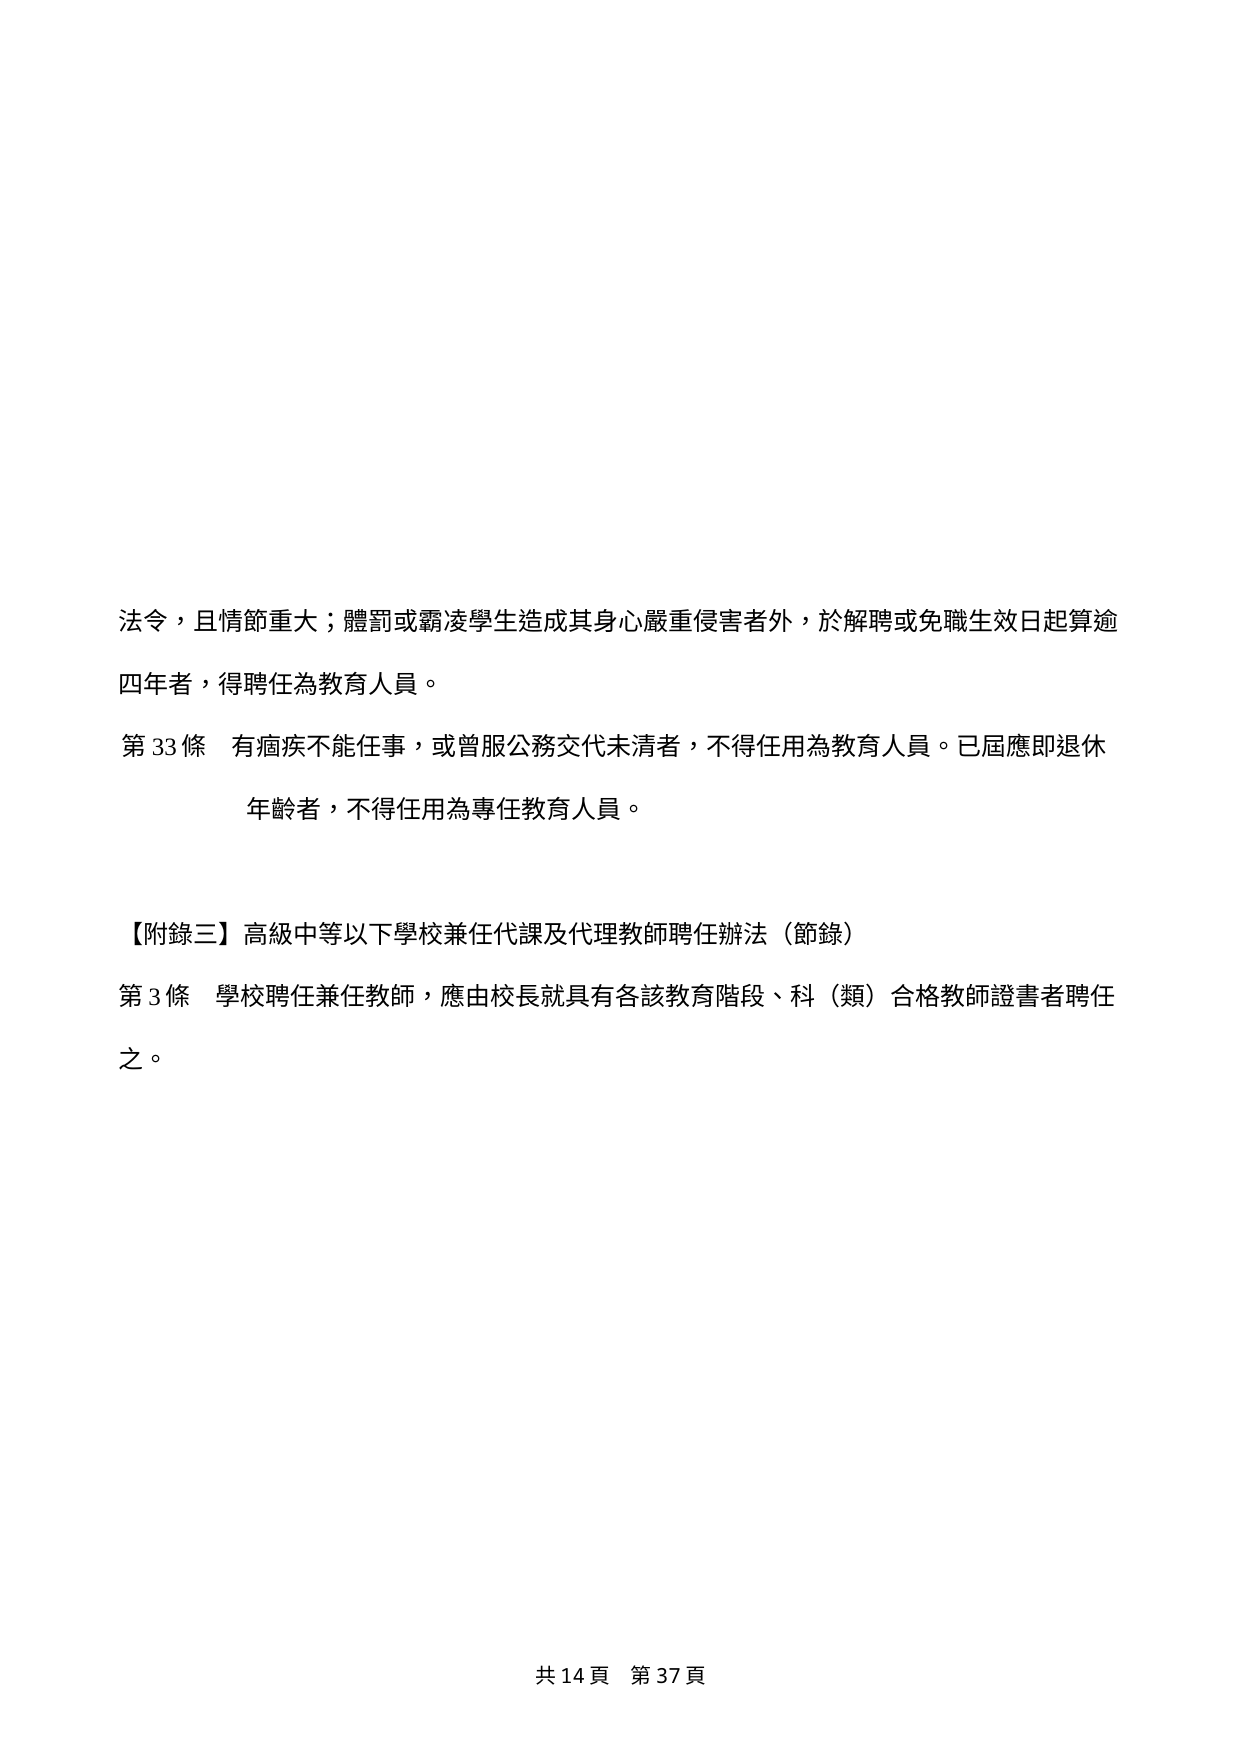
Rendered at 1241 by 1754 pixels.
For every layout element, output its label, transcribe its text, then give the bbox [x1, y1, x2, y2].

text 第33條 有痼疾不能任事，或曾服公務交代未清者，不得任用為教育人員。已屆應即退休年齡者，不得任用為專任教育人員。 [122, 703, 1122, 828]
text 法令，且情節重大；體罰或霸凌學生造成其身心嚴重侵害者外，於解聘或免職生效日起算逾四年者，得聘任為教育人員。 [118, 578, 1122, 703]
text 第3條 學校聘任兼任教師，應由校長就具有各該教育階段、科（類）合格教師證書者聘任之。 [118, 953, 1122, 1078]
text 【附錄三】高級中等以下學校兼任代課及代理教師聘任辦法（節錄） [118, 891, 1122, 953]
